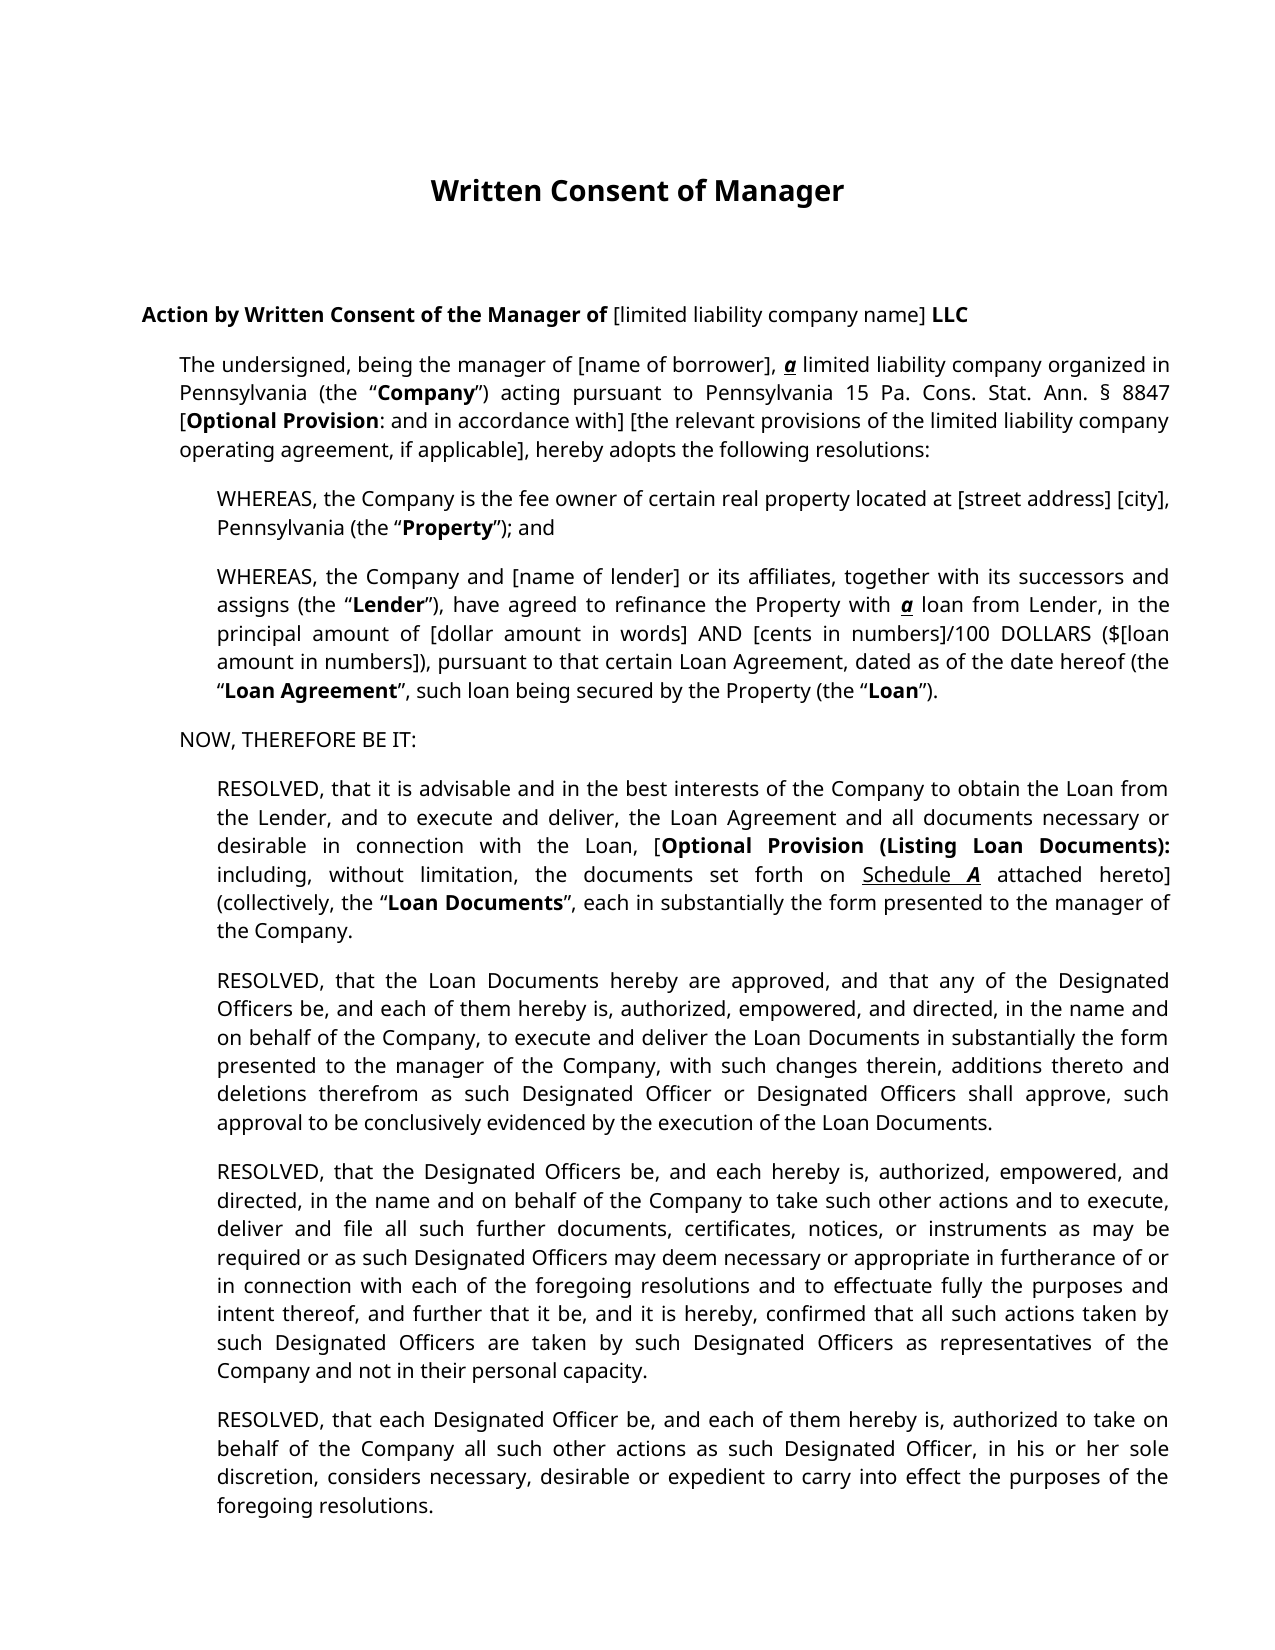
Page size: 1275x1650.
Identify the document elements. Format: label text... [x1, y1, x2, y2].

text The undersigned, being the manager of [name of borrower], a limited liability company organized in Pennsylvania (the “Company”) acting pursuant to Pennsylvania 15 Pa. Cons. Stat. Ann. § 8847 [Optional Provision: and in accordance with] [the relevant provisions of the limited liability company operating agreement, if applicable], hereby adopts the following resolutions: [179, 350, 1171, 463]
text Action by Written Consent of the Manager of [limited liability company name] LLC [142, 272, 1171, 329]
subtitle Written Consent of Manager [104, 170, 1171, 210]
text NOW, THEREFORE BE IT: [179, 725, 1171, 753]
text RESOLVED, that it is advisable and in the best interests of the Company to obtain the Loan from the Lender, and to execute and deliver, the Loan Agreement and all documents necessary or desirable in connection with the Loan, [Optional Provision (Listing Loan Documents): including, without limitation, the documents set forth on Schedule A attached hereto] (collectively, the “Loan Documents”, each in substantially the form presented to the manager of the Company. [217, 774, 1171, 945]
text WHEREAS, the Company is the fee owner of certain real property located at [street address] [city], Pennsylvania (the “Property”); and [217, 484, 1171, 541]
text RESOLVED, that the Loan Documents hereby are approved, and that any of the Designated Officers be, and each of them hereby is, authorized, empowered, and directed, in the name and on behalf of the Company, to execute and deliver the Loan Documents in substantially the form presented to the manager of the Company, with such changes therein, additions thereto and deletions therefrom as such Designated Officer or Designated Officers shall approve, such approval to be conclusively evidenced by the execution of the Loan Documents. [217, 966, 1171, 1136]
text RESOLVED, that the Designated Officers be, and each hereby is, authorized, empowered, and directed, in the name and on behalf of the Company to take such other actions and to execute, deliver and file all such further documents, certificates, notices, or instruments as may be required or as such Designated Officers may deem necessary or appropriate in furtherance of or in connection with each of the foregoing resolutions and to effectuate fully the purposes and intent thereof, and further that it be, and it is hereby, confirmed that all such actions taken by such Designated Officers are taken by such Designated Officers as representatives of the Company and not in their personal capacity. [217, 1157, 1171, 1385]
text WHEREAS, the Company and [name of lender] or its affiliates, together with its successors and assigns (the “Lender”), have agreed to refinance the Property with a loan from Lender, in the principal amount of [dollar amount in words] AND [cents in numbers]/100 DOLLARS ($[loan amount in numbers]), pursuant to that certain Loan Agreement, dated as of the date hereof (the “Loan Agreement”, such loan being secured by the Property (the “Loan”). [217, 562, 1171, 704]
text RESOLVED, that each Designated Officer be, and each of them hereby is, authorized to take on behalf of the Company all such other actions as such Designated Officer, in his or her sole discretion, considers necessary, desirable or expedient to carry into effect the purposes of the foregoing resolutions. [217, 1406, 1171, 1519]
